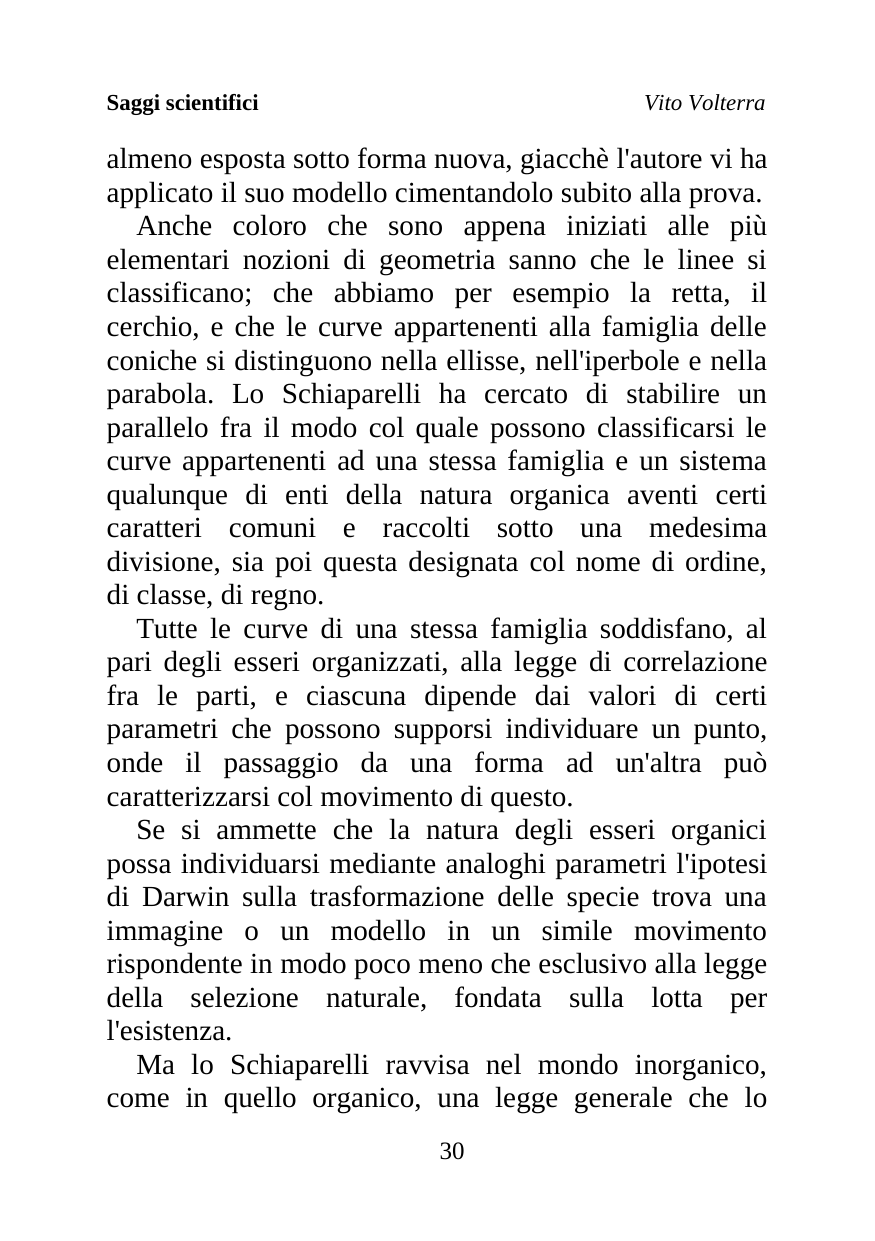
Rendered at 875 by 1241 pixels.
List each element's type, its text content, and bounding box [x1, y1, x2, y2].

text Ma lo Schiaparelli ravvisa nel mondo inorganico, come in quello organico, una legge generale che lo [106, 1047, 768, 1114]
text almeno esposta sotto forma nuova, giacchè l'autore vi ha applicato il suo modello cimentandolo subito alla prova. [106, 141, 768, 208]
text Tutte le curve di una stessa famiglia soddisfano, al pari degli esseri organizzati, alla legge di correlazione fra le parti, e ciascuna dipende dai valori di certi parametri che possono supporsi individuare un punto, onde il passaggio da una forma ad un'altra può caratterizzarsi col movimento di questo. [106, 611, 768, 812]
text Anche coloro che sono appena iniziati alle più elementari nozioni di geometria sanno che le linee si classificano; che abbiamo per esempio la retta, il cerchio, e che le curve appartenenti alla famiglia delle coniche si distinguono nella ellisse, nell'iperbole e nella parabola. Lo Schiaparelli ha cercato di stabilire un parallelo fra il modo col quale possono classificarsi le curve appartenenti ad una stessa famiglia e un sistema qualunque di enti della natura organica aventi certi caratteri comuni e raccolti sotto una medesima divisione, sia poi questa designata col nome di ordine, di classe, di regno. [106, 208, 768, 611]
text Se si ammette che la natura degli esseri organici possa individuarsi mediante analoghi parametri l'ipotesi di Darwin sulla trasformazione delle specie trova una immagine o un modello in un simile movimento rispondente in modo poco meno che esclusivo alla legge della selezione naturale, fondata sulla lotta per l'esistenza. [106, 812, 768, 1047]
